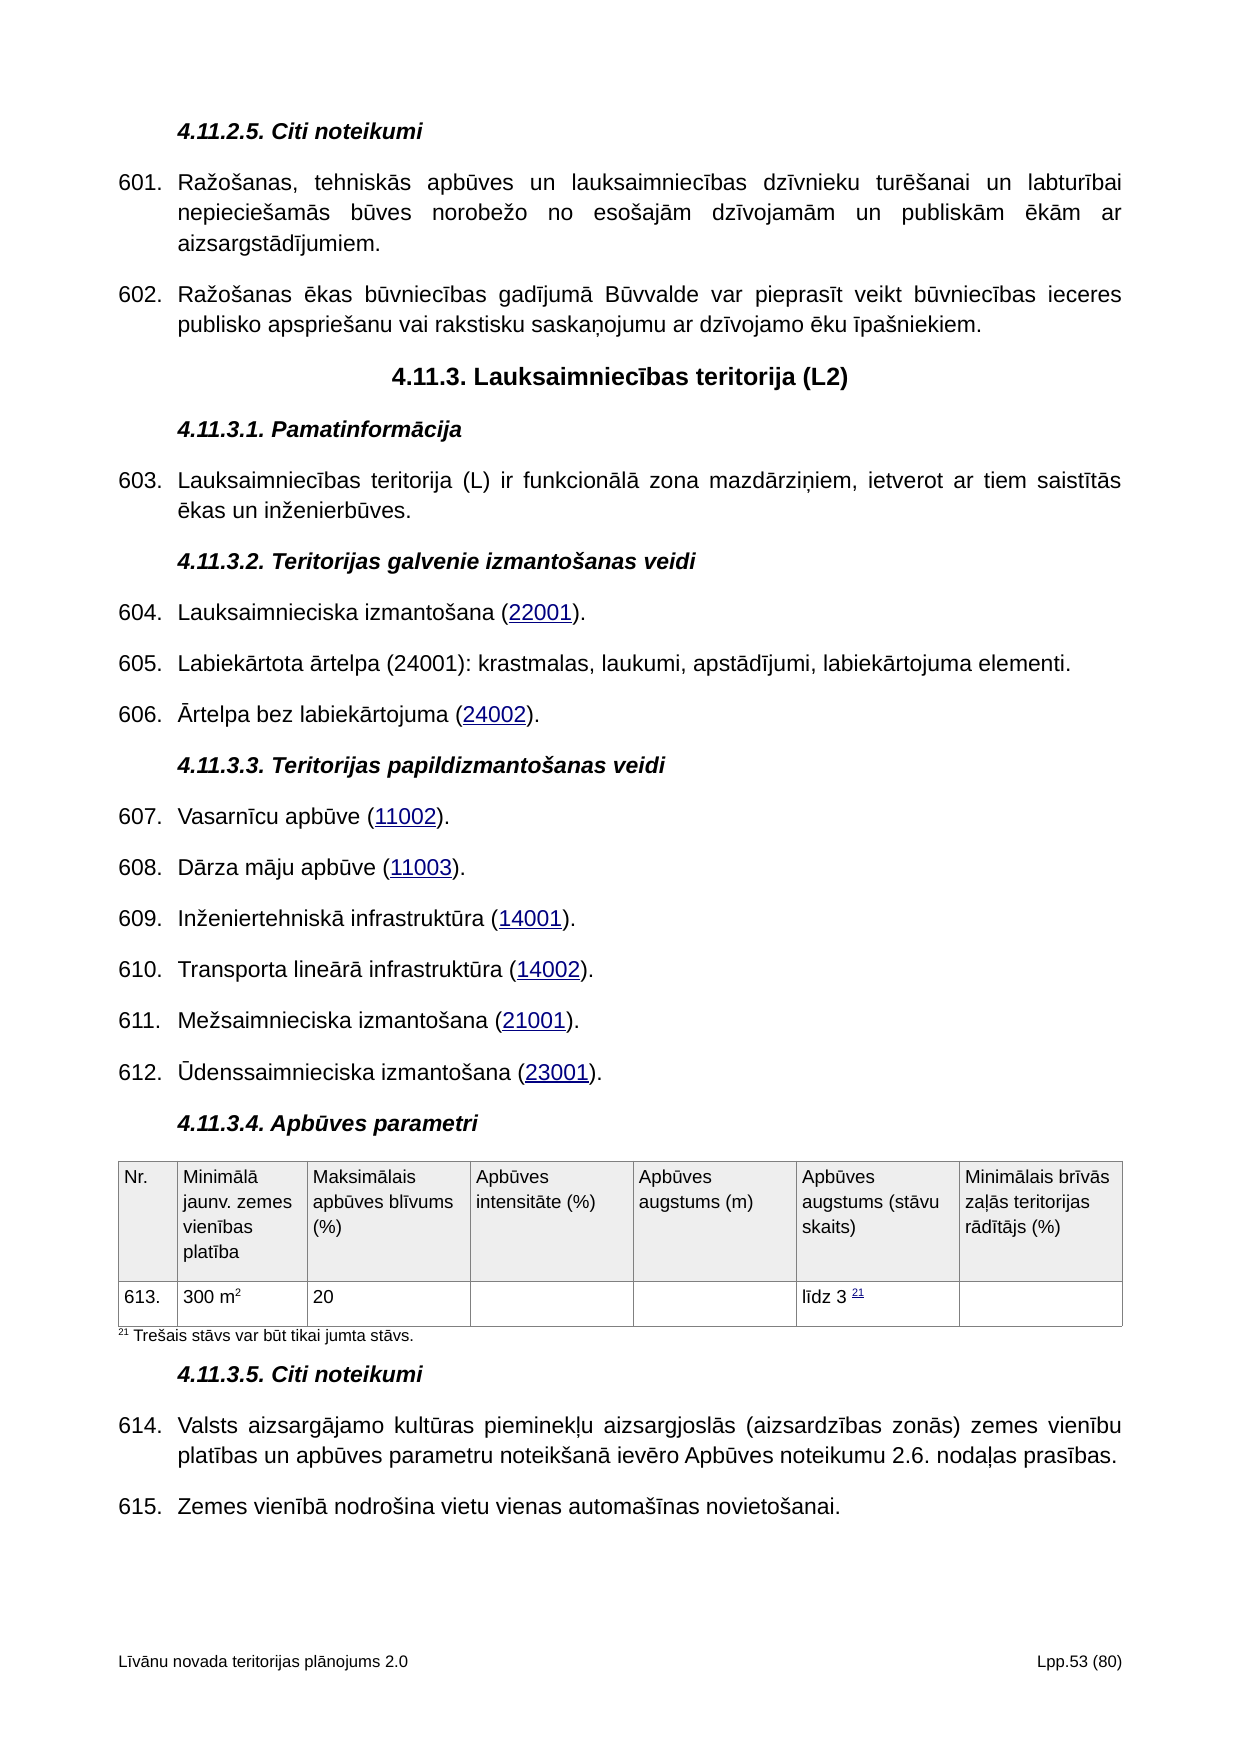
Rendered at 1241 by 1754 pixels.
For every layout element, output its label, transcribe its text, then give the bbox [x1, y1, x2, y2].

text 603. Lauksaimniecības teritorija (L) ir funkcionālā zona mazdārziņiem, ietverot ar tiem saistītās ēkas un inženierbūves. [118, 467, 1122, 523]
text 615. Zemes vienībā nodrošina vietu vienas automašīnas novietošanai. [118, 1493, 1122, 1519]
text 611. Mežsaimnieciska izmantošana (21001). [118, 1007, 1122, 1034]
text 610. Transporta lineārā infrastruk­tūra (14002). [118, 956, 1122, 983]
subtitle 4.11.3.4. Apbūves parametri [177, 1109, 1122, 1136]
table_cell [634, 1282, 796, 1326]
subtitle 4.11.3.5. Citi noteikumi [177, 1361, 1122, 1387]
table_header Nr. [119, 1162, 177, 1281]
table_cell [960, 1282, 1122, 1326]
subtitle 4.11.2.5. Citi noteikumi [177, 118, 1122, 144]
subtitle 4.11.3.3. Teritorijas papildizmantošanas veidi [177, 752, 1122, 778]
text 606. Ārtelpa bez labiekārtojuma (24002). [118, 701, 1122, 727]
subtitle 4.11.3.1. Pamatinformācija [177, 416, 1122, 442]
text 21 Trešais stāvs var būt tikai jumta stāvs. [118, 1327, 1122, 1345]
text 612. Ūdenssaimnieciska izmantošana (23001). [118, 1058, 1122, 1085]
text 605. Labiekārtota ārtelpa (24001): krastmalas, laukumi, apstādījumi, labiekārtojuma elementi. [118, 650, 1122, 676]
table_header Apbūves augstums (stāvu skaits) [797, 1162, 959, 1281]
table_cell līdz 3 21 [797, 1282, 959, 1326]
table_header Apbūves intensitāte (%) [471, 1162, 633, 1281]
subtitle 4.11.3. Lauksaimniecības teritorija (L2) [118, 362, 1122, 391]
text 614. Valsts aizsargājamo kultūras pieminekļu aizsargjoslās (aizsardzības zonās) zemes vienību platības un apbūves parametru noteikšanā ievēro Apbūves noteikumu 2.6. nodaļas prasības. [118, 1412, 1122, 1468]
table_header Apbūves augstums (m) [634, 1162, 796, 1281]
text 608. Dārza māju apbūve (11003). [118, 854, 1122, 881]
text 609. Inženiertehniskā infrastruktūra (14001). [118, 905, 1122, 932]
table_cell [471, 1282, 633, 1326]
text 607. Vasarnīcu apbūve (11002). [118, 803, 1122, 829]
text 601. Ražošanas, tehniskās apbūves un lauksaimniecības dzīvnieku turēšanai un labturībai nepieciešamās būves norobežo no esošajām dzīvojamām un publiskām ēkām ar aizsargstādījumiem. [118, 169, 1122, 256]
text 602. Ražošanas ēkas būvniecības gadījumā Būvvalde var pieprasīt veikt būvniecības ieceres publisko apspriešanu vai rakstisku saskaņojumu ar dzīvojamo ēku īpašniekiem. [118, 281, 1122, 337]
table_header Minimālā jaunv. zemes vienības platība [178, 1162, 307, 1281]
table_cell 613. [119, 1282, 177, 1326]
table_header Minimālais brīvās zaļās teritorijas rādītājs (%) [960, 1162, 1122, 1281]
text 604. Lauksaimnieciska izmantošana (22001). [118, 599, 1122, 625]
table_cell 20 [308, 1282, 470, 1326]
table_header Maksimālais apbūves blīvums (%) [308, 1162, 470, 1281]
table_cell 300 m2 [178, 1282, 307, 1326]
subtitle 4.11.3.2. Teritorijas galvenie izmantošanas veidi [177, 548, 1122, 574]
